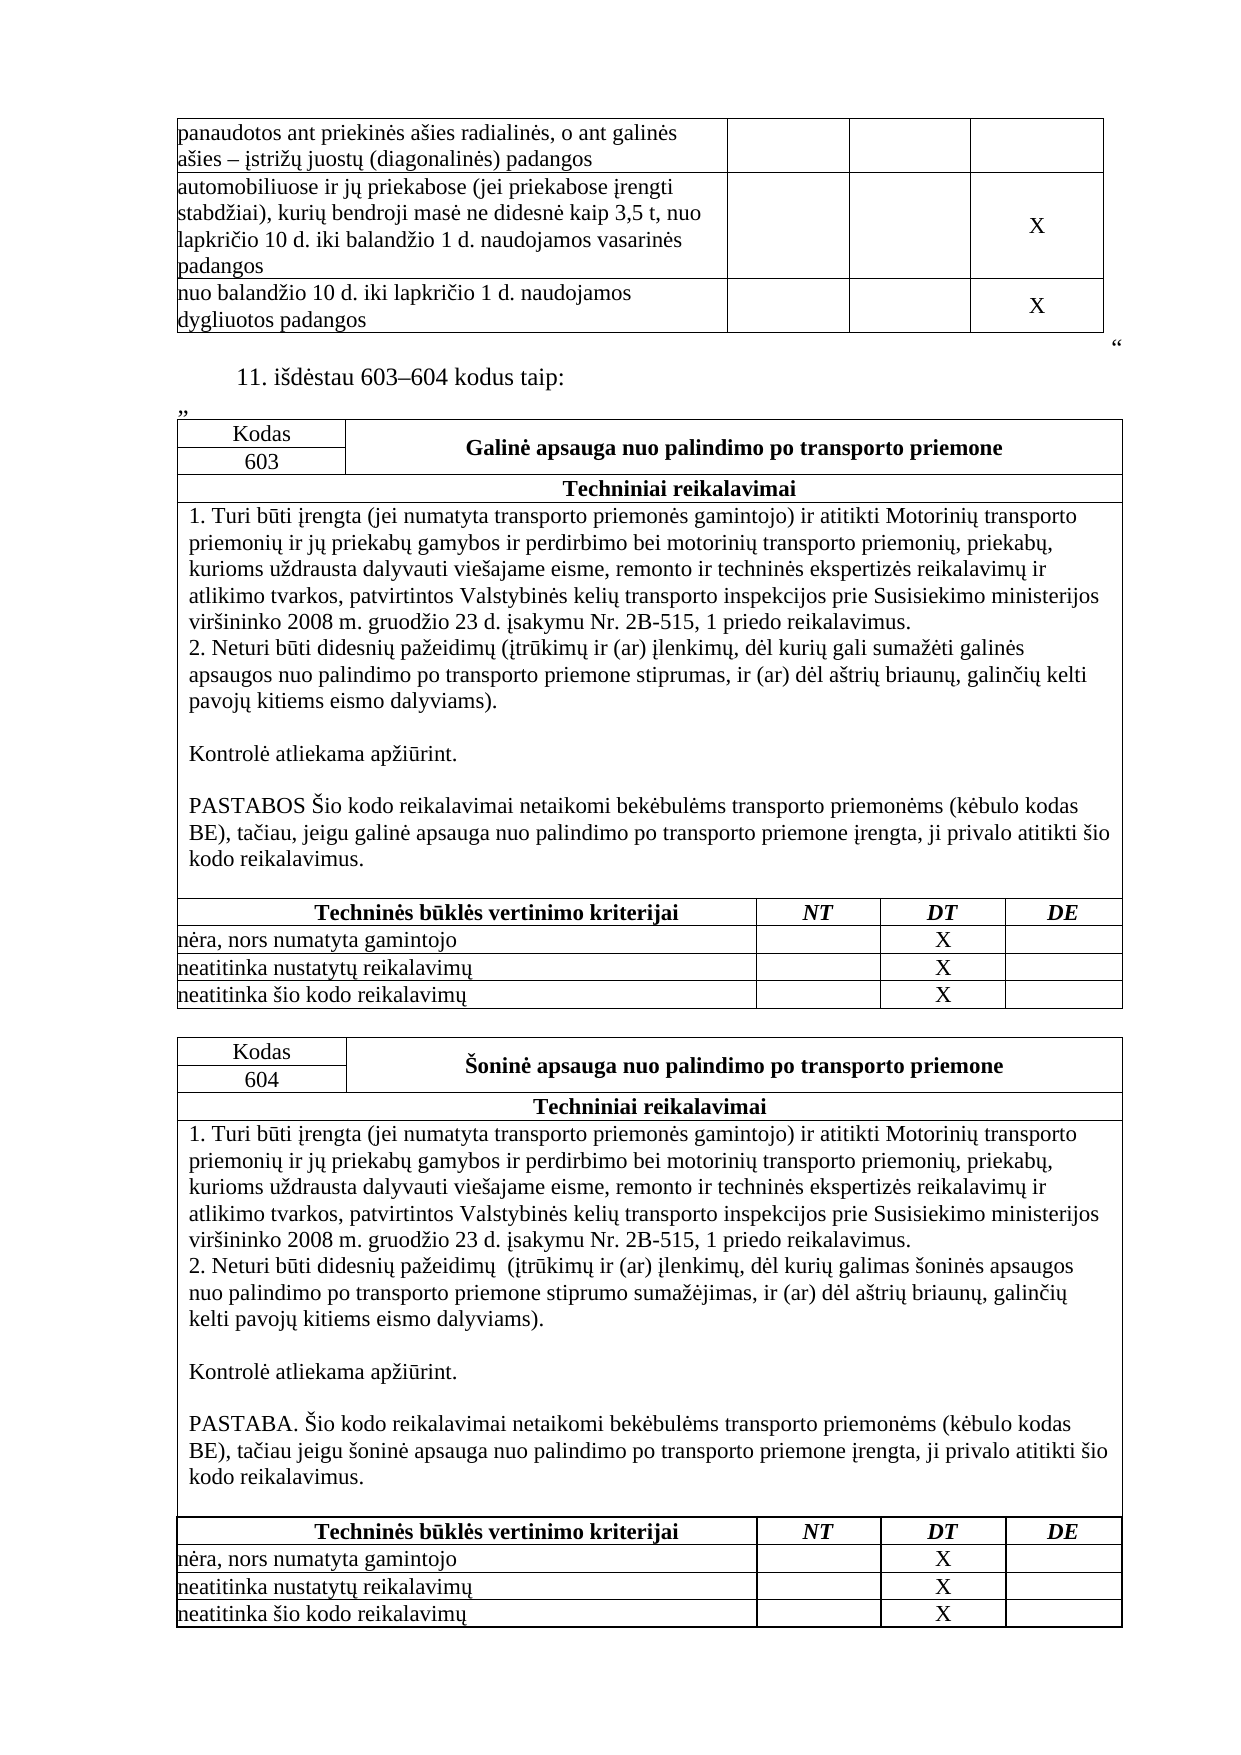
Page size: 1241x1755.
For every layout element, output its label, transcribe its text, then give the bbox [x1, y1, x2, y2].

text 11. išdėstau 603–604 kodus taip: [177, 362, 1122, 391]
table_cell nuo balandžio 10 d. iki lapkričio 1 d. naudojamos dygliuotos padangos [178, 279, 727, 332]
table_cell NT [758, 1518, 880, 1544]
table_cell [757, 981, 880, 1007]
table_cell [1006, 954, 1122, 980]
table_cell DE [1007, 1518, 1121, 1544]
table_cell neatitinka nustatytų reikalavimų [178, 954, 756, 980]
table_header Šoninė apsauga nuo palindimo po transporto priemone [347, 1038, 1122, 1092]
table_header Kodas [178, 420, 345, 447]
table_cell 604 [178, 1066, 346, 1092]
table_header Kodas [178, 1038, 346, 1065]
table_cell 1. Turi būti įrengta (jei numatyta transporto priemonės gamintojo) ir atitikti Motorinių transporto priemonių ir jų priekabų gamybos ir perdirbimo bei motorinių transporto priemonių, priekabų, kurioms uždrausta dalyvauti viešajame eisme, remonto ir techninės ekspertizės reikalavimų ir atlikimo tvarkos, patvirtintos Valstybinės kelių transporto inspekcijos prie Susisiekimo ministerijos viršininko 2008 m. gruodžio 23 d. įsakymu Nr. 2B-515, 1 priedo reikalavimus. 2. Neturi būti didesnių pažeidimų (įtrūkimų ir (ar) įlenkimų, dėl kurių gali sumažėti galinės apsaugos nuo palindimo po transporto priemone stiprumas, ir (ar) dėl aštrių briaunų, galinčių kelti pavojų kitiems eismo dalyviams). Kontrolė atliekama apžiūrint. PASTABOS Šio kodo reikalavimai netaikomi bekėbulėms transporto priemonėms (kėbulo kodas BE), tačiau, jeigu galinė apsauga nuo palindimo po transporto priemone įrengta, ji privalo atitikti šio kodo reikalavimus. [178, 503, 1122, 898]
table_cell panaudotos ant priekinės ašies radialinės, o ant galinės ašies – įstrižų juostų (diagonalinės) padangos [178, 119, 727, 172]
table_cell [850, 119, 970, 172]
table_cell [1006, 981, 1122, 1007]
table_cell Techninės būklės vertinimo kriterijai [178, 899, 756, 925]
table_cell [1007, 1545, 1121, 1572]
table_cell nėra, nors numatyta gamintojo [178, 926, 756, 953]
table_cell [728, 279, 849, 332]
table_cell Techniniai reikalavimai [178, 1093, 1122, 1119]
table_cell DT [881, 899, 1005, 925]
table_cell [1007, 1600, 1121, 1626]
text „ [177, 391, 1122, 419]
table_cell [1007, 1573, 1121, 1599]
table_cell [758, 1600, 880, 1626]
table_cell [758, 1545, 880, 1572]
table_cell [1006, 926, 1122, 953]
table_cell [757, 926, 880, 953]
table_cell neatitinka šio kodo reikalavimų [178, 1600, 756, 1626]
table_cell [850, 279, 970, 332]
table_cell 603 [178, 448, 345, 474]
table_cell X [882, 1600, 1005, 1626]
table_cell X [881, 954, 1005, 980]
table_cell Techniniai reikalavimai [178, 475, 1122, 502]
table_header Galinė apsauga nuo palindimo po transporto priemone [346, 420, 1122, 474]
table_cell [850, 173, 970, 278]
text “ [177, 333, 1122, 362]
table_cell [728, 119, 849, 172]
table_cell X [971, 173, 1103, 278]
table_cell 1. Turi būti įrengta (jei numatyta transporto priemonės gamintojo) ir atitikti Motorinių transporto priemonių ir jų priekabų gamybos ir perdirbimo bei motorinių transporto priemonių, priekabų, kurioms uždrausta dalyvauti viešajame eisme, remonto ir techninės ekspertizės reikalavimų ir atlikimo tvarkos, patvirtintos Valstybinės kelių transporto inspekcijos prie Susisiekimo ministerijos viršininko 2008 m. gruodžio 23 d. įsakymu Nr. 2B-515, 1 priedo reikalavimus. 2. Neturi būti didesnių pažeidimų (įtrūkimų ir (ar) įlenkimų, dėl kurių galimas šoninės apsaugos nuo palindimo po transporto priemone stiprumo sumažėjimas, ir (ar) dėl aštrių briaunų, galinčių kelti pavojų kitiems eismo dalyviams). Kontrolė atliekama apžiūrint. PASTABA. Šio kodo reikalavimai netaikomi bekėbulėms transporto priemonėms (kėbulo kodas BE), tačiau jeigu šoninė apsauga nuo palindimo po transporto priemone įrengta, ji privalo atitikti šio kodo reikalavimus. [178, 1121, 1122, 1516]
table_cell automobiliuose ir jų priekabose (jei priekabose įrengti stabdžiai), kurių bendroji masė ne didesnė kaip 3,5 t, nuo lapkričio 10 d. iki balandžio 1 d. naudojamos vasarinės padangos [178, 173, 727, 278]
table_cell X [971, 279, 1103, 332]
table_cell [728, 173, 849, 278]
table_cell nėra, nors numatyta gamintojo [178, 1545, 756, 1572]
table_cell [757, 954, 880, 980]
table_cell X [881, 926, 1005, 953]
table_cell DE [1006, 899, 1122, 925]
table_cell [971, 119, 1103, 172]
table_cell Techninės būklės vertinimo kriterijai [178, 1518, 756, 1544]
table_cell X [882, 1573, 1005, 1599]
table_cell DT [882, 1518, 1005, 1544]
table_cell neatitinka nustatytų reikalavimų [178, 1573, 756, 1599]
table_cell NT [757, 899, 880, 925]
table_cell X [882, 1545, 1005, 1572]
table_cell X [881, 981, 1005, 1007]
table_cell [758, 1573, 880, 1599]
table_cell neatitinka šio kodo reikalavimų [178, 981, 756, 1007]
